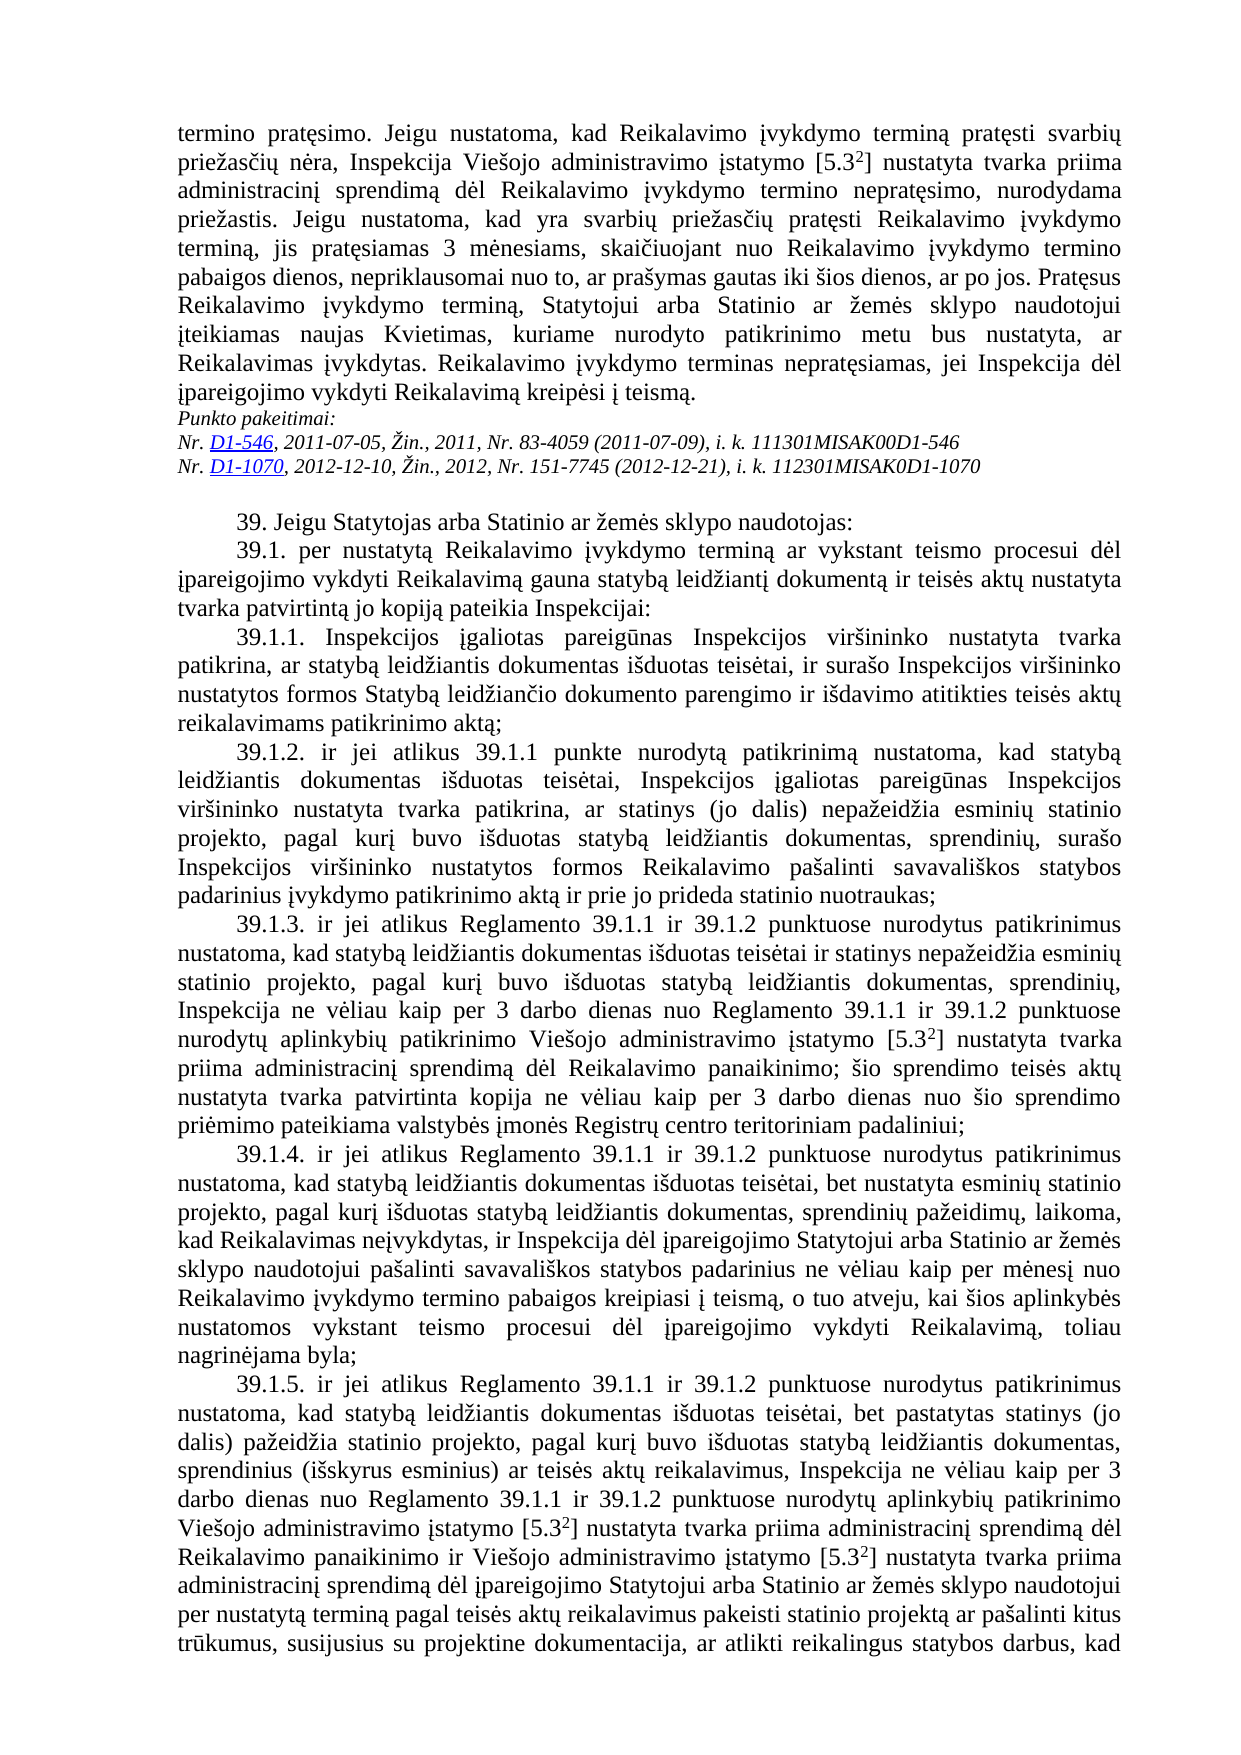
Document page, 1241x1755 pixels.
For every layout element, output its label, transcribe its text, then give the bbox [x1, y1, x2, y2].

text Punkto pakeitimai: [177, 406, 1122, 430]
text 39.1.1. Inspekcijos įgaliotas pareigūnas Inspekcijos viršininko nustatyta tvarka patikrina, ar statybą leidžiantis dokumentas išduotas teisėtai, ir surašo Inspekcijos viršininko nustatytos formos Statybą leidžiančio dokumento parengimo ir išdavimo atitikties teisės aktų reikalavimams patikrinimo aktą; [177, 622, 1122, 737]
text 39.1.3. ir jei atlikus Reglamento 39.1.1 ir 39.1.2 punktuose nurodytus patikrinimus nustatoma, kad statybą leidžiantis dokumentas išduotas teisėtai ir statinys nepažeidžia esminių statinio projekto, pagal kurį buvo išduotas statybą leidžiantis dokumentas, sprendinių, Inspekcija ne vėliau kaip per 3 darbo dienas nuo Reglamento 39.1.1 ir 39.1.2 punktuose nurodytų aplinkybių patikrinimo Viešojo administravimo įstatymo [5.32] nustatyta tvarka priima administracinį sprendimą dėl Reikalavimo panaikinimo; šio sprendimo teisės aktų nustatyta tvarka patvirtinta kopija ne vėliau kaip per 3 darbo dienas nuo šio sprendimo priėmimo pateikiama valstybės įmonės Registrų centro teritoriniam padaliniui; [177, 909, 1122, 1139]
text Nr. D1-1070, 2012-12-10, Žin., 2012, Nr. 151-7745 (2012-12-21), i. k. 112301MISAK0D1-1070 [177, 454, 1122, 478]
text 39.1.2. ir jei atlikus 39.1.1 punkte nurodytą patikrinimą nustatoma, kad statybą leidžiantis dokumentas išduotas teisėtai, Inspekcijos įgaliotas pareigūnas Inspekcijos viršininko nustatyta tvarka patikrina, ar statinys (jo dalis) nepažeidžia esminių statinio projekto, pagal kurį buvo išduotas statybą leidžiantis dokumentas, sprendinių, surašo Inspekcijos viršininko nustatytos formos Reikalavimo pašalinti savavališkos statybos padarinius įvykdymo patikrinimo aktą ir prie jo prideda statinio nuotraukas; [177, 737, 1122, 909]
text termino pratęsimo. Jeigu nustatoma, kad Reikalavimo įvykdymo terminą pratęsti svarbių priežasčių nėra, Inspekcija Viešojo administravimo įstatymo [5.32] nustatyta tvarka priima administracinį sprendimą dėl Reikalavimo įvykdymo termino nepratęsimo, nurodydama priežastis. Jeigu nustatoma, kad yra svarbių priežasčių pratęsti Reikalavimo įvykdymo terminą, jis pratęsiamas 3 mėnesiams, skaičiuojant nuo Reikalavimo įvykdymo termino pabaigos dienos, nepriklausomai nuo to, ar prašymas gautas iki šios dienos, ar po jos. Pratęsus Reikalavimo įvykdymo terminą, Statytojui arba Statinio ar žemės sklypo naudotojui įteikiamas naujas Kvietimas, kuriame nurodyto patikrinimo metu bus nustatyta, ar Reikalavimas įvykdytas. Reikalavimo įvykdymo terminas nepratęsiamas, jei Inspekcija dėl įpareigojimo vykdyti Reikalavimą kreipėsi į teismą. [177, 118, 1122, 406]
text Nr. D1-546, 2011-07-05, Žin., 2011, Nr. 83-4059 (2011-07-09), i. k. 111301MISAK00D1-546 [177, 430, 1122, 454]
text 39.1. per nustatytą Reikalavimo įvykdymo terminą ar vykstant teismo procesui dėl įpareigojimo vykdyti Reikalavimą gauna statybą leidžiantį dokumentą ir teisės aktų nustatyta tvarka patvirtintą jo kopiją pateikia Inspekcijai: [177, 535, 1122, 622]
text 39.1.5. ir jei atlikus Reglamento 39.1.1 ir 39.1.2 punktuose nurodytus patikrinimus nustatoma, kad statybą leidžiantis dokumentas išduotas teisėtai, bet pastatytas statinys (jo dalis) pažeidžia statinio projekto, pagal kurį buvo išduotas statybą leidžiantis dokumentas, sprendinius (išskyrus esminius) ar teisės aktų reikalavimus, Inspekcija ne vėliau kaip per 3 darbo dienas nuo Reglamento 39.1.1 ir 39.1.2 punktuose nurodytų aplinkybių patikrinimo Viešojo administravimo įstatymo [5.32] nustatyta tvarka priima administracinį sprendimą dėl Reikalavimo panaikinimo ir Viešojo administravimo įstatymo [5.32] nustatyta tvarka priima administracinį sprendimą dėl įpareigojimo Statytojui arba Statinio ar žemės sklypo naudotojui per nustatytą terminą pagal teisės aktų reikalavimus pakeisti statinio projektą ar pašalinti kitus trūkumus, susijusius su projektine dokumentacija, ar atlikti reikalingus statybos darbus, kad [177, 1369, 1122, 1657]
text 39.1.4. ir jei atlikus Reglamento 39.1.1 ir 39.1.2 punktuose nurodytus patikrinimus nustatoma, kad statybą leidžiantis dokumentas išduotas teisėtai, bet nustatyta esminių statinio projekto, pagal kurį išduotas statybą leidžiantis dokumentas, sprendinių pažeidimų, laikoma, kad Reikalavimas neįvykdytas, ir Inspekcija dėl įpareigojimo Statytojui arba Statinio ar žemės sklypo naudotojui pašalinti savavališkos statybos padarinius ne vėliau kaip per mėnesį nuo Reikalavimo įvykdymo termino pabaigos kreipiasi į teismą, o tuo atveju, kai šios aplinkybės nustatomos vykstant teismo procesui dėl įpareigojimo vykdyti Reikalavimą, toliau nagrinėjama byla; [177, 1139, 1122, 1369]
text 39. Jeigu Statytojas arba Statinio ar žemės sklypo naudotojas: [177, 507, 1122, 535]
